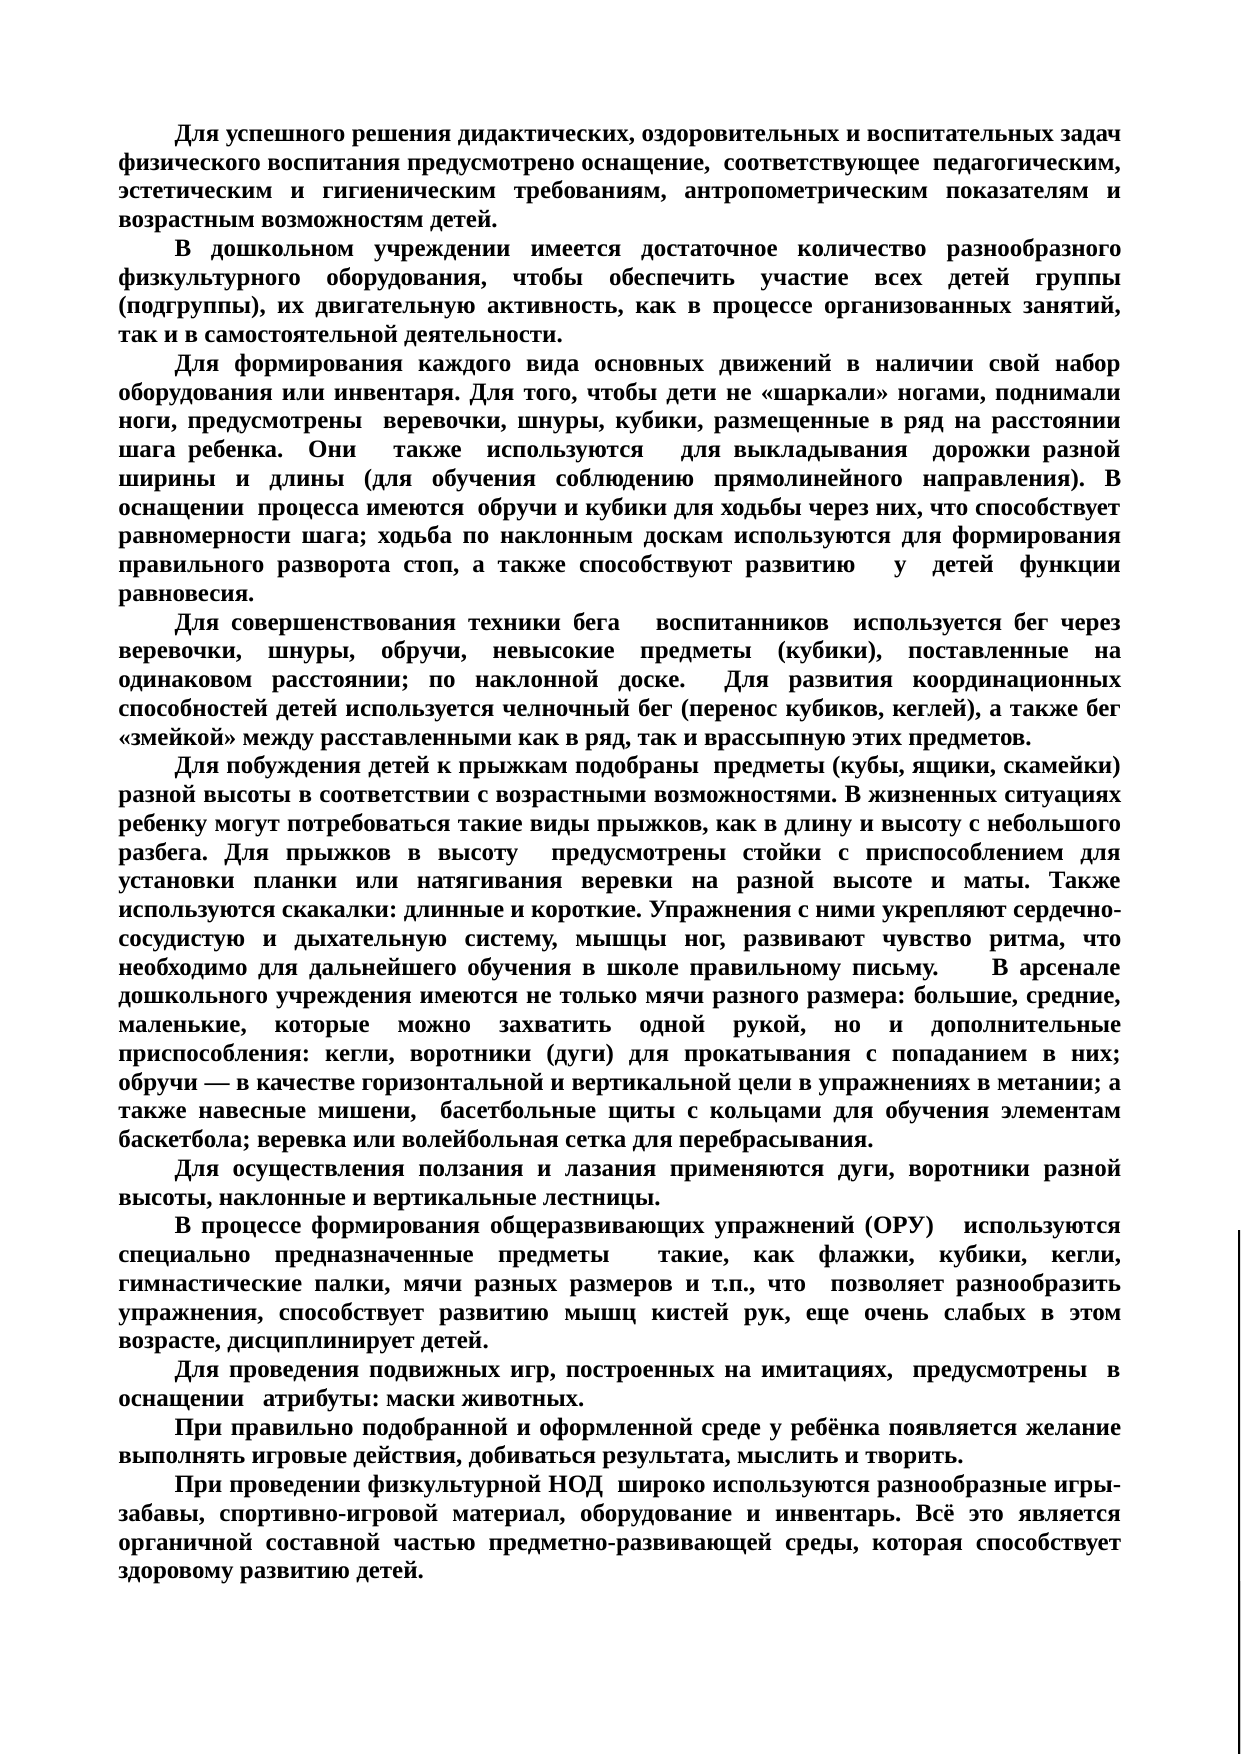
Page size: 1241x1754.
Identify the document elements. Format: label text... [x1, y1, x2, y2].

text При проведении физкультурной НОД широко используются разнообразные игры-забавы, спортивно-игровой материал, оборудование и инвентарь. Всё это является органичной составной частью предметно-развивающей среды, которая способствует здоровому развитию детей. [118, 1469, 1122, 1584]
text В дошкольном учреждении имеется достаточное количество разнообразного физкультурного оборудования, чтобы обеспечить участие всех детей группы (подгруппы), их двигательную активность, как в процессе организованных занятий, так и в самостоятельной деятельности. [118, 233, 1122, 348]
text Для проведения подвижных игр, построенных на имитациях, предусмотрены в оснащении атрибуты: маски животных. [118, 1354, 1122, 1412]
text Для осуществления ползания и лазания применяются дуги, воротники разной высоты, наклонные и вертикальные лестницы. [118, 1153, 1122, 1211]
text Для побуждения детей к прыжкам подобраны предметы (кубы, ящики, скамейки) разной высоты в соответствии с возрастными возможностями. В жизненных ситуациях ребенку могут потребоваться такие виды прыжков, как в длину и высоту с небольшого разбега. Для прыжков в высоту предусмотрены стойки с приспособлением для установки планки или натягивания веревки на разной высоте и маты. Также используются скакалки: длинные и короткие. Упражнения с ними укрепляют сердечно-сосудистую и дыхательную систему, мышцы ног, развивают чувство ритма, что необходимо для дальнейшего обучения в школе правильному письму. В арсенале дошкольного учреждения имеются не только мячи разного размера: большие, средние, маленькие, которые можно захватить одной рукой, но и дополнительные приспособления: кегли, воротники (дуги) для прокатывания с попаданием в них; обручи — в качестве горизонтальной и вертикальной цели в упражнениях в метании; а также навесные мишени, басетбольные щиты с кольцами для обучения элементам баскетбола; веревка или волейбольная сетка для перебрасывания. [118, 751, 1122, 1153]
text При правильно подобранной и оформленной среде у ребёнка появляется желание выполнять игровые действия, добиваться результата, мыслить и творить. [118, 1412, 1122, 1469]
text В процессе формирования общеразвивающих упражнений (ОРУ) используются специально предназначенные предметы такие, как флажки, кубики, кегли, гимнастические палки, мячи разных размеров и т.п., что позволяет разнообразить упражнения, способствует развитию мышц кистей рук, еще очень слабых в этом возрасте, дисциплинирует детей. [118, 1211, 1122, 1354]
text Для совершенствования техники бега воспитанников используется бег через веревочки, шнуры, обручи, невысокие предметы (кубики), поставленные на одинаковом расстоянии; по наклонной доске. Для развития координационных способностей детей используется челночный бег (перенос кубиков, кеглей), а также бег «змейкой» между расставленными как в ряд, так и врассыпную этих предметов. [118, 607, 1122, 751]
text Для успешного решения дидактических, оздоровительных и воспитательных задач физического воспитания предусмотрено оснащение, соответствующее педагогическим, эстетическим и гигиеническим требованиям, антропометрическим показателям и возрастным возможностям детей. [118, 118, 1122, 233]
text Для формирования каждого вида основных движений в наличии свой набор оборудования или инвентаря. Для того, чтобы дети не «шаркали» ногами, поднимали ноги, предусмотрены веревочки, шнуры, кубики, размещенные в ряд на расстоянии шага ребенка. Они также используются для выкладывания дорожки разной ширины и длины (для обучения соблюдению прямолинейного направления). В оснащении процесса имеются обручи и кубики для ходьбы через них, что способствует равномерности шага; ходьба по наклонным доскам используются для формирования правильного разворота стоп, а также способствуют развитию у детей функции равновесия. [118, 348, 1122, 607]
